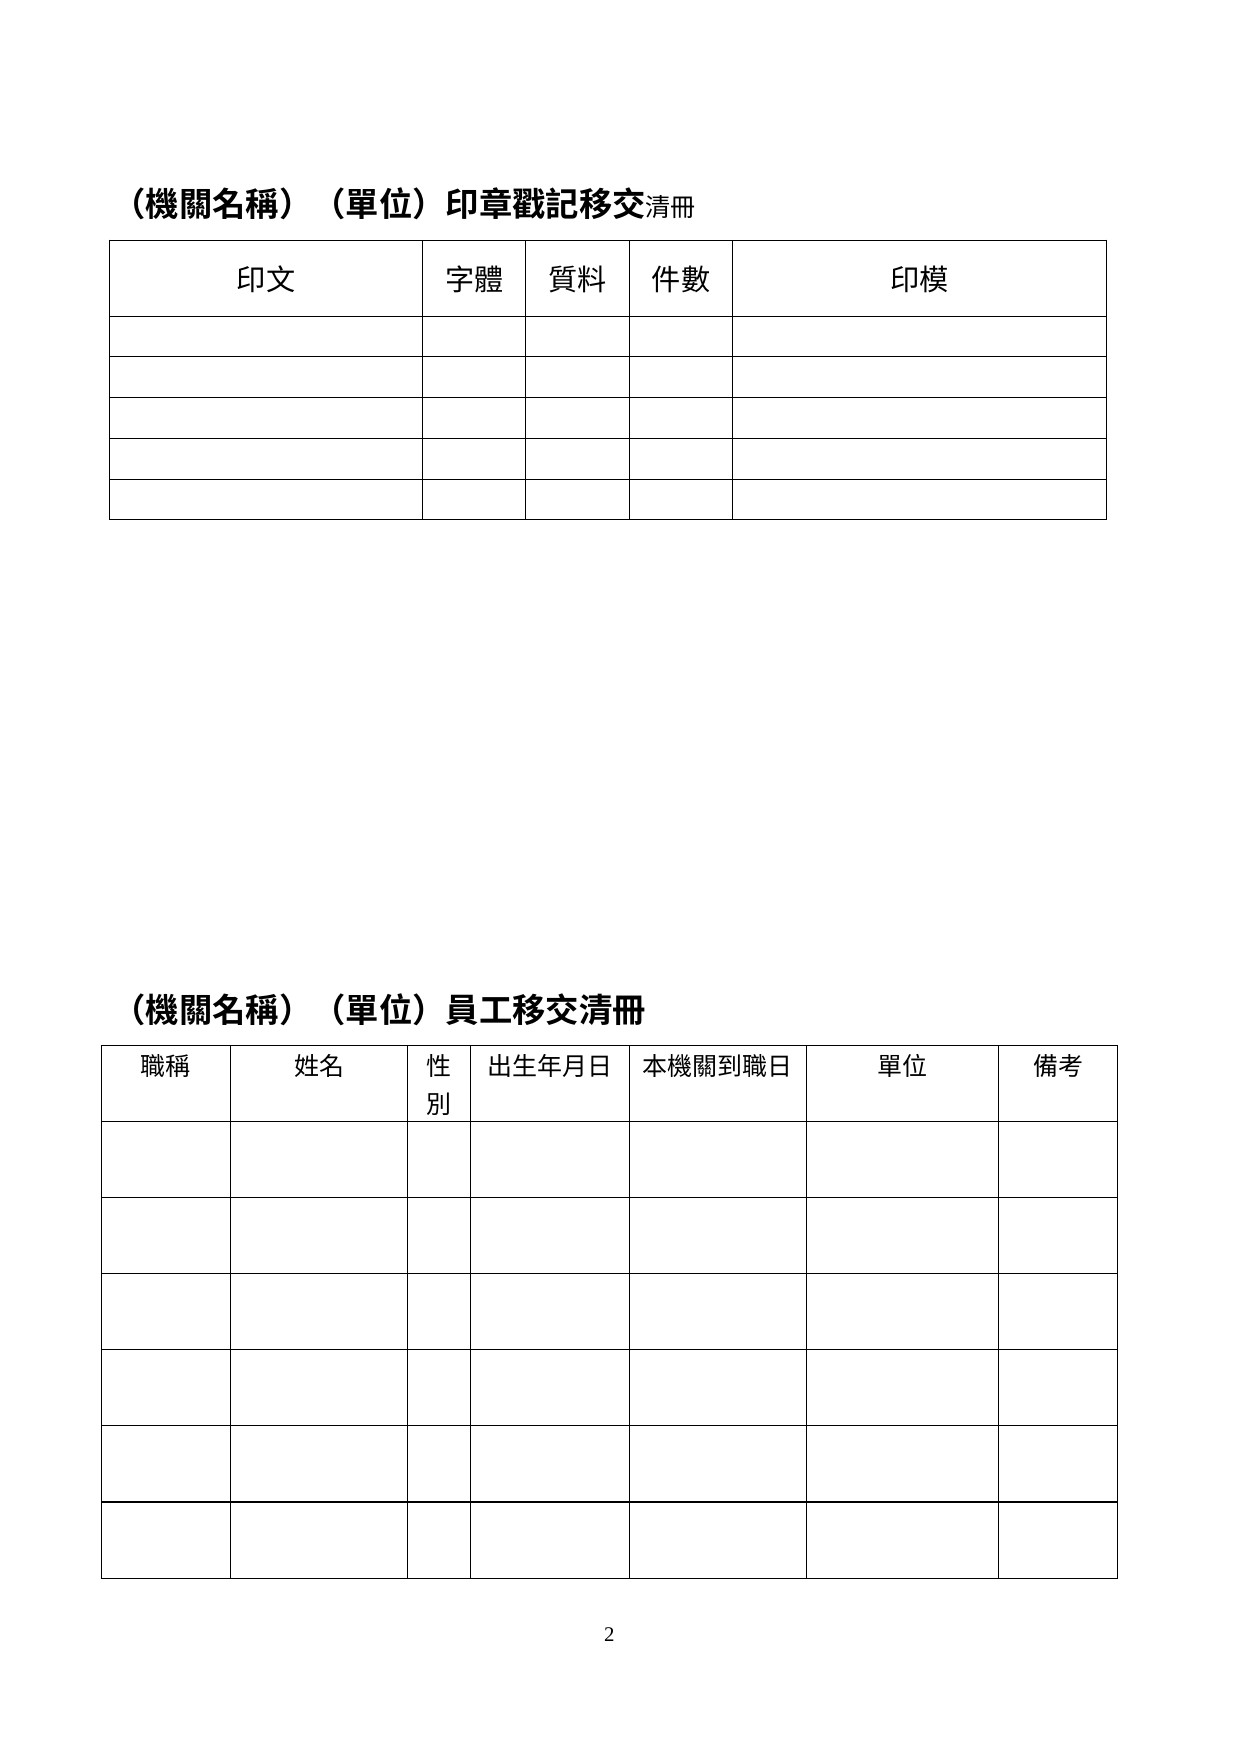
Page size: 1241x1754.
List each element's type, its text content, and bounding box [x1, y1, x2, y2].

table_cell [526, 398, 629, 438]
table_header 件數 [630, 241, 732, 316]
table_cell [102, 1350, 230, 1425]
table_cell [526, 357, 629, 397]
table_cell [423, 480, 525, 519]
table_cell [471, 1503, 629, 1577]
table_cell [231, 1350, 407, 1425]
table_cell [423, 398, 525, 438]
table_cell [733, 398, 1106, 438]
table_cell [471, 1350, 629, 1425]
table_cell [999, 1350, 1117, 1425]
table_cell [630, 357, 732, 397]
table_cell [408, 1503, 470, 1577]
table_cell [630, 480, 732, 519]
table_header 質料 [526, 241, 629, 316]
table_cell [231, 1122, 407, 1197]
table_cell [999, 1274, 1117, 1349]
table_header 性別 [408, 1046, 470, 1121]
table_cell [733, 439, 1106, 478]
table_header 印文 [110, 241, 422, 316]
table_cell [526, 317, 629, 356]
table_cell [999, 1198, 1117, 1273]
table_cell [471, 1426, 629, 1501]
table_cell [110, 317, 422, 356]
table_cell [630, 1198, 806, 1273]
table_cell [630, 317, 732, 356]
table_cell [733, 480, 1106, 519]
table_cell [408, 1426, 470, 1501]
table_cell [630, 1426, 806, 1501]
table_cell [526, 439, 629, 478]
table_cell [807, 1426, 998, 1501]
table_cell [408, 1274, 470, 1349]
table_header 印模 [733, 241, 1106, 316]
table_cell [102, 1198, 230, 1273]
table_cell [102, 1426, 230, 1501]
table_header 單位 [807, 1046, 998, 1121]
table_cell [471, 1122, 629, 1197]
table_cell [102, 1503, 230, 1577]
table_cell [471, 1198, 629, 1273]
table_cell [630, 1122, 806, 1197]
table_cell [807, 1503, 998, 1577]
table_header 本機關到職日 [630, 1046, 806, 1121]
text （機關名稱）（單位）印章戳記移交清冊 [112, 164, 1106, 239]
table_cell [102, 1122, 230, 1197]
table_cell [231, 1503, 407, 1577]
table_cell [102, 1274, 230, 1349]
table_cell [807, 1198, 998, 1273]
table_cell [110, 357, 422, 397]
table_cell [733, 357, 1106, 397]
table_cell [110, 439, 422, 478]
table_header 職稱 [102, 1046, 230, 1121]
table_cell [231, 1426, 407, 1501]
table_cell [630, 1274, 806, 1349]
table_cell [999, 1503, 1117, 1577]
table_cell [630, 1503, 806, 1577]
table_cell [408, 1122, 470, 1197]
table_cell [423, 317, 525, 356]
table_header 出生年月日 [471, 1046, 629, 1121]
table_cell [408, 1350, 470, 1425]
table_header 備考 [999, 1046, 1117, 1121]
table_cell [423, 357, 525, 397]
table_cell [807, 1122, 998, 1197]
table_header 姓名 [231, 1046, 407, 1121]
table_header 字體 [423, 241, 525, 316]
table_cell [423, 439, 525, 478]
table_cell [231, 1274, 407, 1349]
table_cell [471, 1274, 629, 1349]
table_cell [110, 398, 422, 438]
text （機關名稱）（單位）員工移交清冊 [112, 970, 1106, 1045]
table_cell [231, 1198, 407, 1273]
table_cell [110, 480, 422, 519]
table_cell [526, 480, 629, 519]
table_cell [807, 1350, 998, 1425]
table_cell [630, 1350, 806, 1425]
table_cell [999, 1122, 1117, 1197]
table_cell [733, 317, 1106, 356]
table_cell [408, 1198, 470, 1273]
table_cell [807, 1274, 998, 1349]
table_cell [999, 1426, 1117, 1501]
table_cell [630, 398, 732, 438]
table_cell [630, 439, 732, 478]
